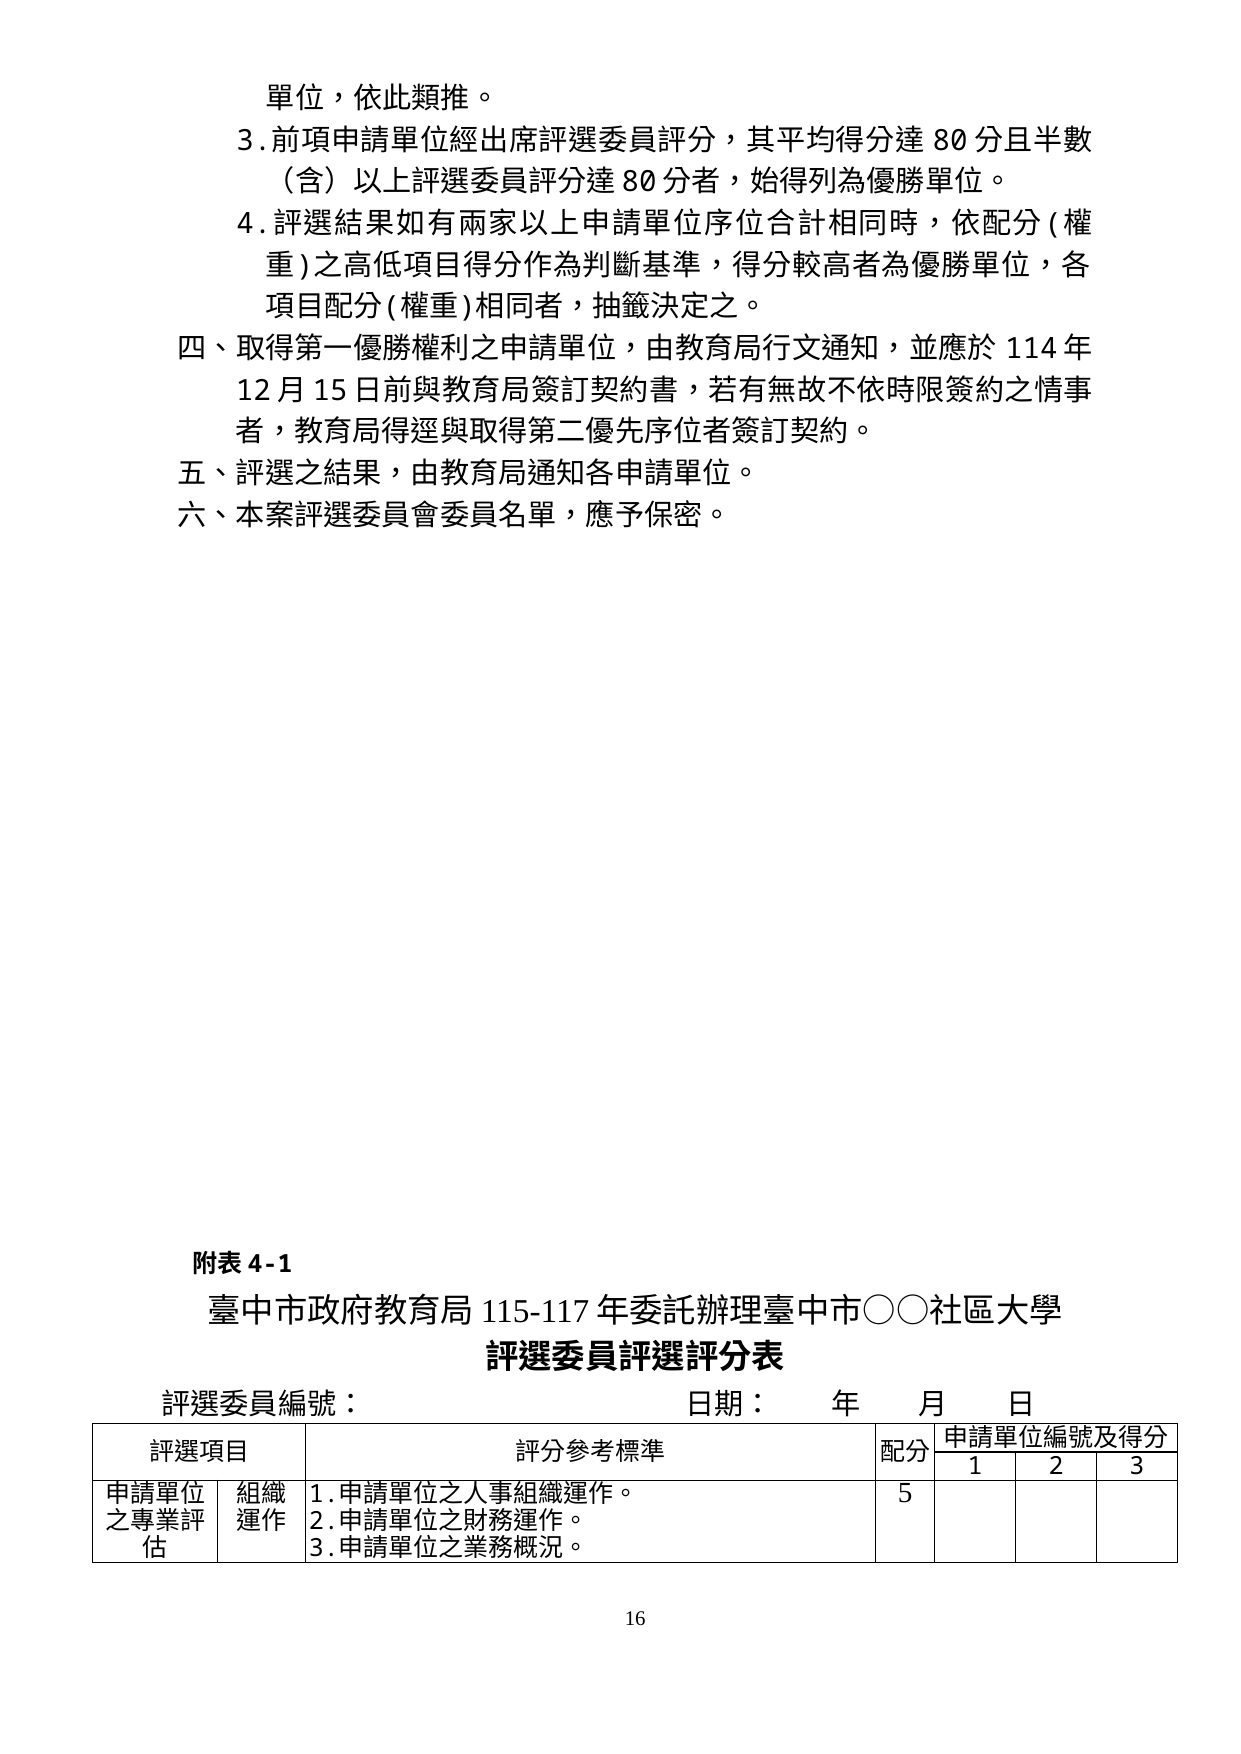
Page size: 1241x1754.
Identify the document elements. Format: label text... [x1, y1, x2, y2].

text 臺中市政府教育局115-117年委託辦理臺中市○○社區大學 [177, 1236, 1092, 1332]
table_header 評分參考標準 [306, 1424, 875, 1479]
table_cell [935, 1481, 1015, 1562]
text 評選委員評選評分表 [177, 1332, 1092, 1377]
table_header 配分 [876, 1424, 934, 1479]
table_cell 1 [935, 1453, 1015, 1479]
table_cell [1016, 1481, 1096, 1562]
text 4.評選結果如有兩家以上申請單位序位合計相同時，依配分(權重)之高低項目得分作為判斷基準，得分較高者為優勝單位，各項目配分(權重)相同者，抽籤決定之。 [236, 200, 1092, 325]
table_cell 1.申請單位之人事組織運作。 2.申請單位之財務運作。 3.申請單位之業務概況。 [306, 1481, 875, 1562]
table_cell [1097, 1481, 1177, 1562]
table_cell 申請單位之專業評估 [93, 1481, 217, 1562]
text 單位，依此類推。 [236, 75, 1092, 117]
text 五、評選之結果，由教育局通知各申請單位。 [177, 450, 1092, 492]
text 評選委員編號： 日期： 年 月 日 [103, 1377, 1092, 1423]
table_header 評選項目 [93, 1424, 305, 1479]
table_cell 3 [1097, 1453, 1177, 1479]
text 四、取得第一優勝權利之申請單位，由教育局行文通知，並應於114年12月15日前與教育局簽訂契約書，若有無故不依時限簽約之情事者，教育局得逕與取得第二優先序位者簽訂契約。 [177, 325, 1092, 450]
table_cell 組織 運作 [218, 1481, 305, 1562]
table_cell 5 [876, 1481, 934, 1562]
text 六、本案評選委員會委員名單，應予保密。 [177, 492, 1086, 533]
table_header 申請單位編號及得分 [935, 1424, 1177, 1451]
table_cell 2 [1016, 1453, 1096, 1479]
text 附表4-1 [192, 1244, 316, 1276]
text 3.前項申請單位經出席評選委員評分，其平均得分達80分且半數（含）以上評選委員評分達80分者，始得列為優勝單位。 [236, 117, 1092, 200]
